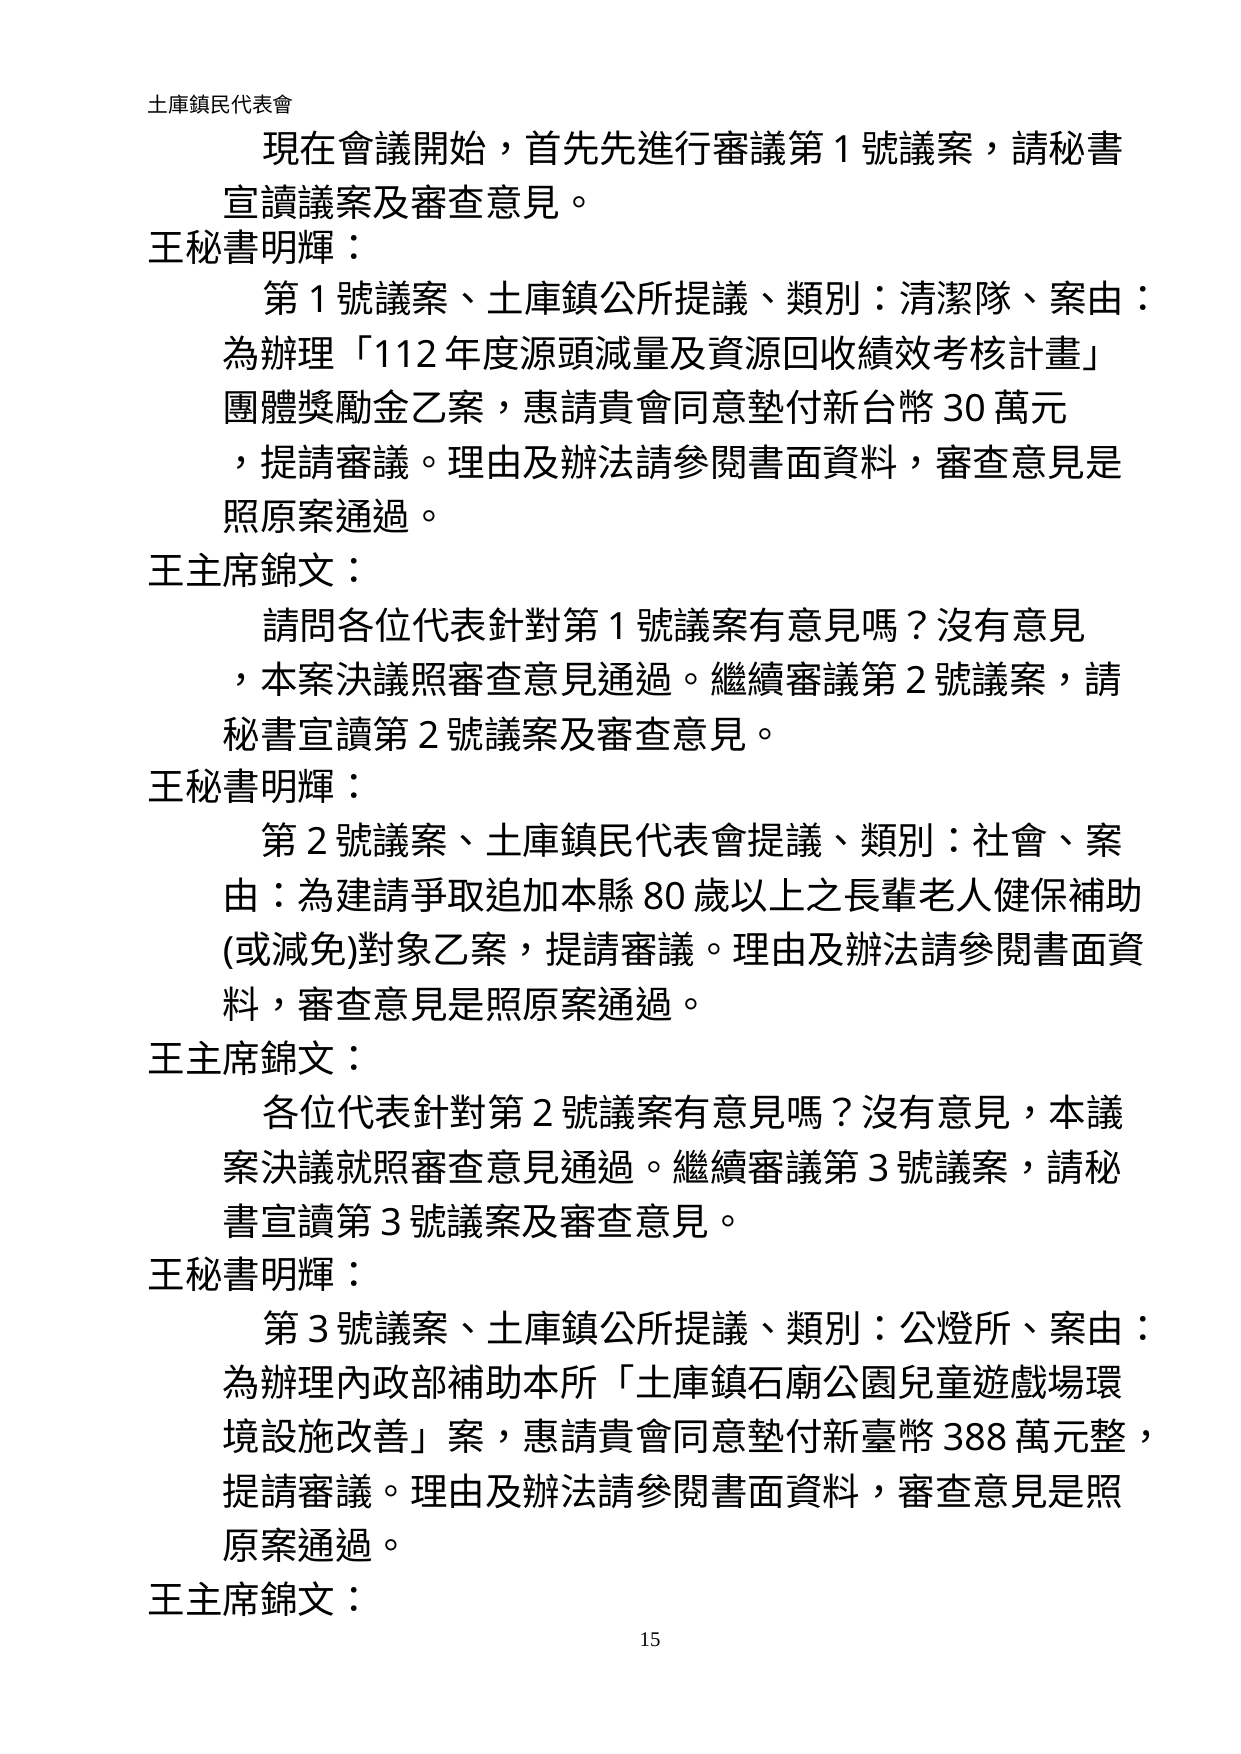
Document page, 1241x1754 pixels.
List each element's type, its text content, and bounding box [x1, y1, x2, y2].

text 王主席錦文： [148, 1570, 1152, 1624]
text 請問各位代表針對第1號議案有意見嗎？沒有意見 [223, 596, 1152, 650]
text 王主席錦文： [148, 1029, 1152, 1083]
text ，本案決議照審查意見通過。繼續審議第2號議案，請秘書宣讀第2號議案及審查意見。 [223, 650, 1152, 759]
text 王秘書明輝： [148, 1246, 1152, 1298]
text 王秘書明輝： [148, 228, 1152, 269]
text ，提請審議。理由及辦法請參閱書面資料，審查意見是照原案通過。 [223, 433, 1152, 541]
text 各位代表針對第2號議案有意見嗎？沒有意見，本議案決議就照審查意見通過。繼續審議第3號議案，請秘書宣讀第3號議案及審查意見。 [223, 1083, 1152, 1246]
text 第 2號議案、土庫鎮民代表會提議、類別：社會、案由：為建請爭取追加本縣80歲以上之長輩老人健保補助(或減免)對象乙案，提請審議。理由及辦法請參閱書面資料，審查意見是照原案通過。 [223, 811, 1152, 1029]
text 現在會議開始，首先先進行審議第1號議案，請秘書宣讀議案及審查意見。 [223, 119, 1152, 228]
text 王秘書明輝： [148, 759, 1152, 811]
text 王主席錦文： [148, 541, 1152, 596]
text 第 1號議案、土庫鎮公所提議、類別：清潔隊、案由：為辦理「112年度源頭減量及資源回收績效考核計畫」團體獎勵金乙案，惠請貴會同意墊付新台幣30萬元 [223, 269, 1152, 433]
text 第 3號議案、土庫鎮公所提議、類別：公燈所、案由：為辦理內政部補助本所「土庫鎮石廟公園兒童遊戲場環境設施改善」案，惠請貴會同意墊付新臺幣388萬元整，提請審議。理由及辦法請參閱書面資料，審查意見是照原案通過。 [223, 1298, 1152, 1570]
